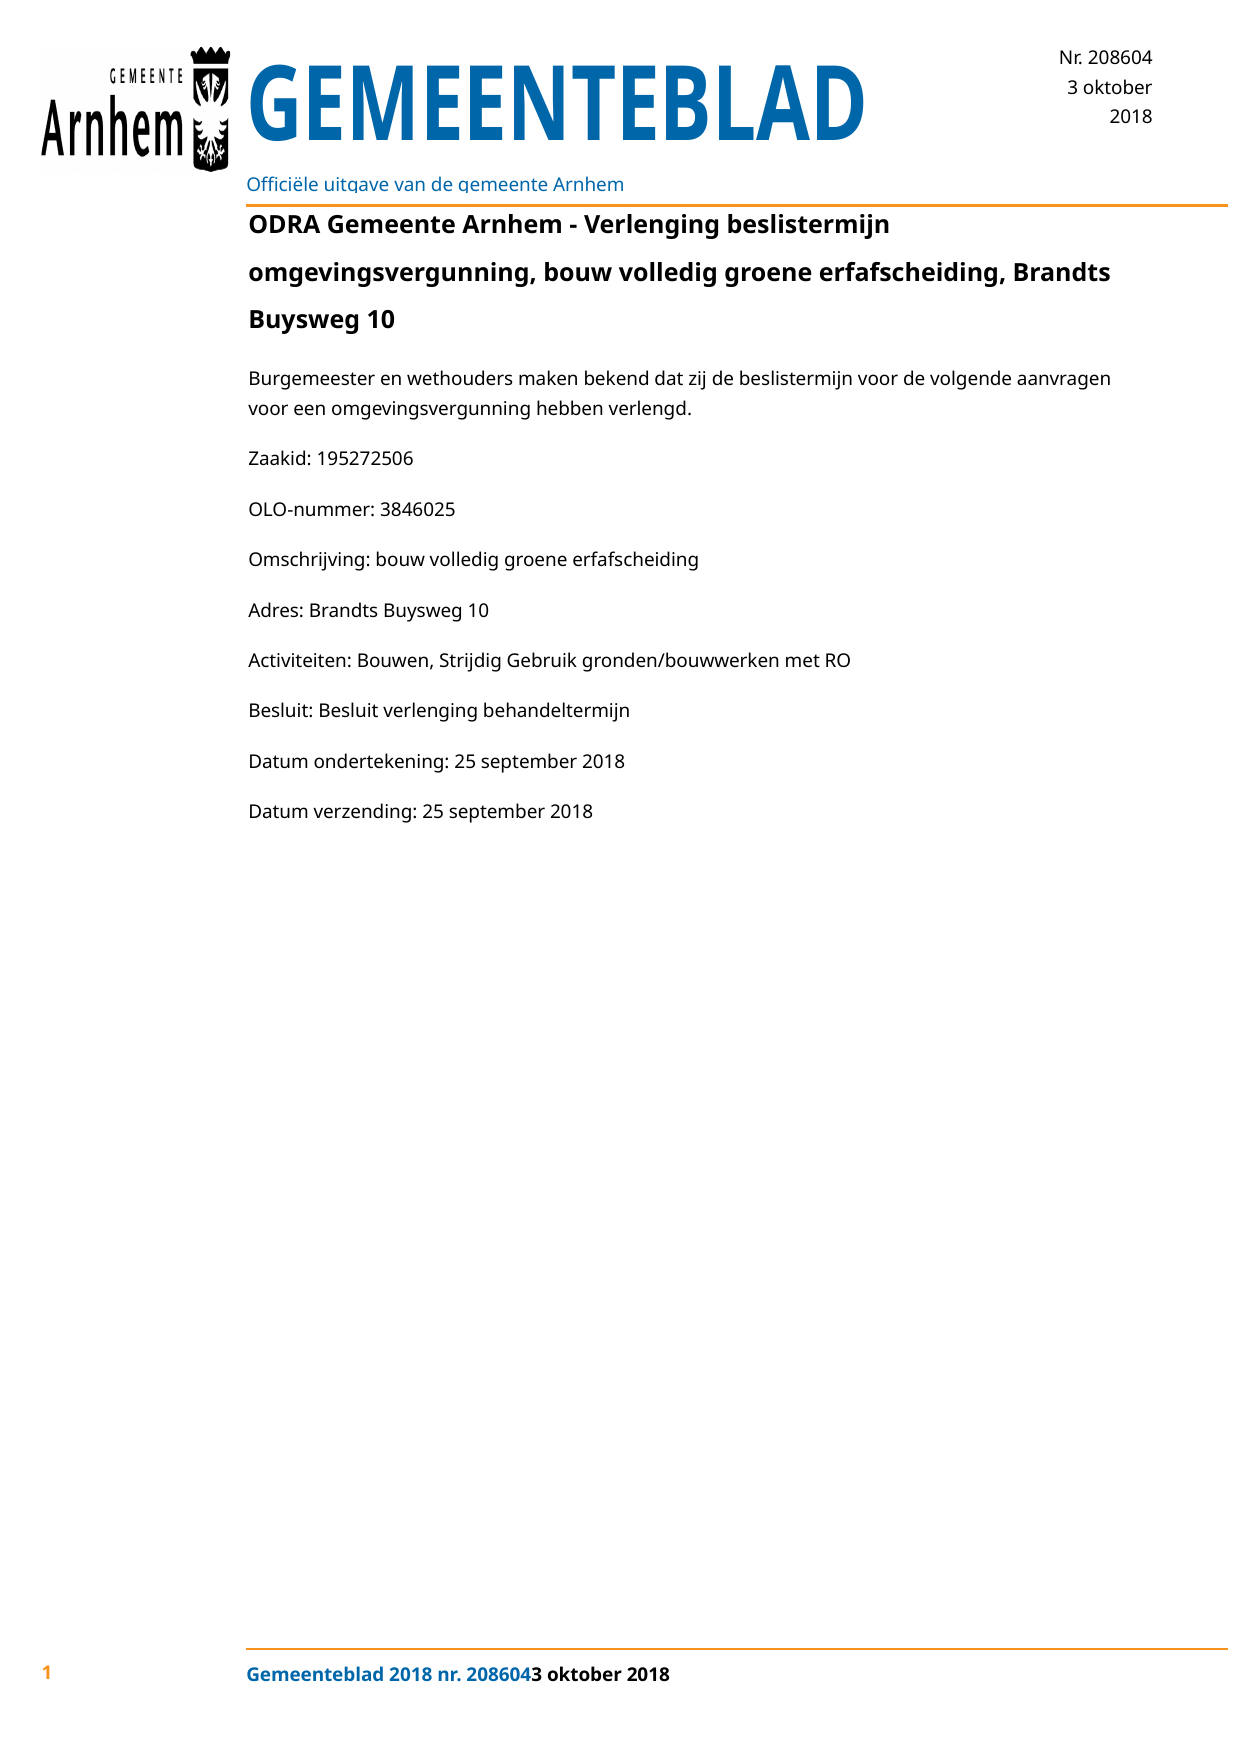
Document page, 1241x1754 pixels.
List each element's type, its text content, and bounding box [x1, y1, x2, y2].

text Zaakid: 195272506 [248, 446, 1152, 471]
text ODRA Gemeente Arnhem - Verlenging beslistermijn omgevingsvergunning, bouw volledig groene erfafscheiding, Brandts Buysweg 10 [248, 207, 1152, 336]
text Adres: Brandts Buysweg 10 [248, 597, 1152, 622]
text Activiteiten: Bouwen, Strijdig Gebruik gronden/bouwwerken met RO [248, 647, 1152, 673]
text OLO-nummer: 3846025 [248, 496, 1152, 522]
text Burgemeester en wethouders maken bekend dat zij de beslistermijn voor de volgende aanvragen voor een omgevingsvergunning hebben verlengd. [248, 366, 1152, 421]
text Datum verzending: 25 september 2018 [248, 798, 1152, 824]
text Omschrijving: bouw volledig groene erfafscheiding [248, 546, 1152, 572]
text Besluit: Besluit verlenging behandeltermijn [248, 698, 1152, 723]
picture [41, 47, 231, 172]
text Datum ondertekening: 25 september 2018 [248, 748, 1152, 774]
